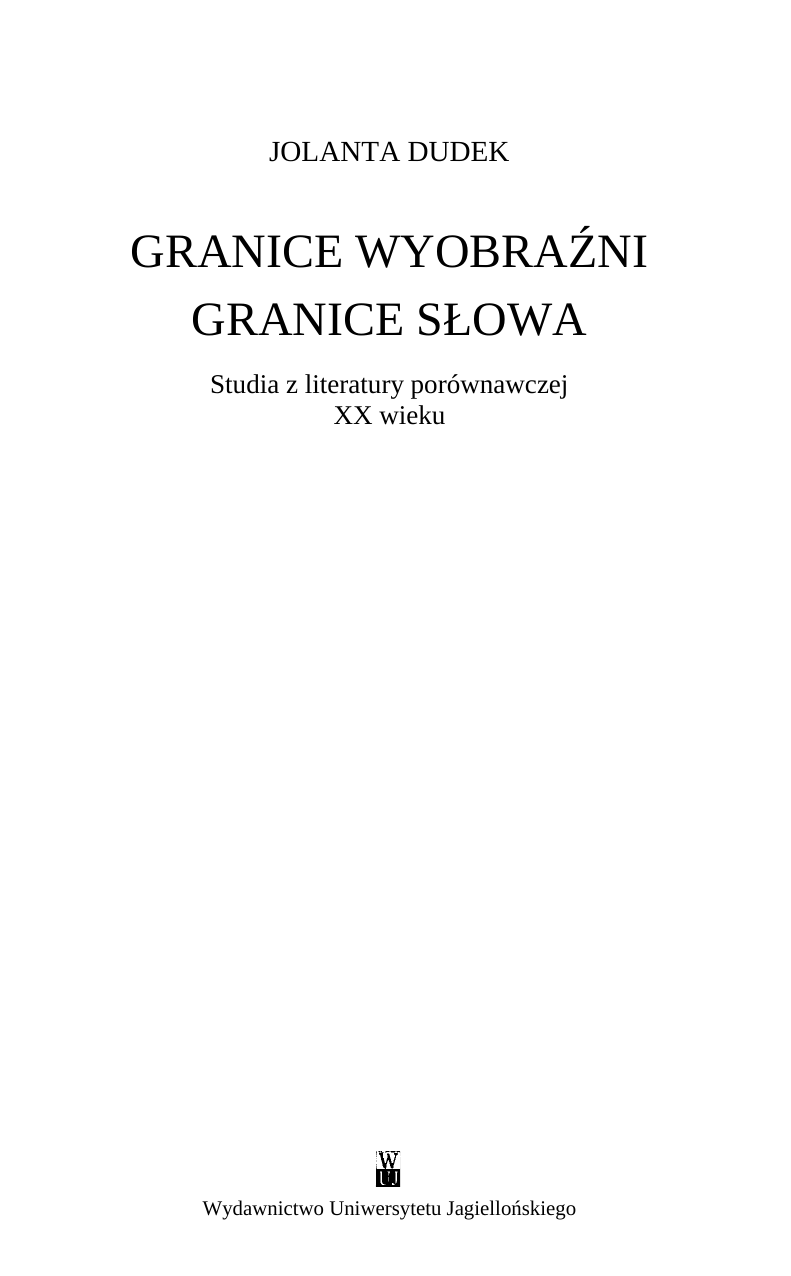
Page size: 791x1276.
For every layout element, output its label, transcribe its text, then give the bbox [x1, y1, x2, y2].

text Wydawnictwo Uniwersytetu Jagiellońskiego [123, 1196, 656, 1220]
text XX wieku [123, 399, 656, 431]
picture [375, 1151, 401, 1187]
subtitle GRANICE WYOBRAŹNI [123, 223, 656, 278]
text Studia z literatury porównawczej [123, 368, 656, 399]
text JOLANTA DUDEK [123, 134, 656, 167]
subtitle GRANICE SŁOWA [123, 290, 656, 345]
